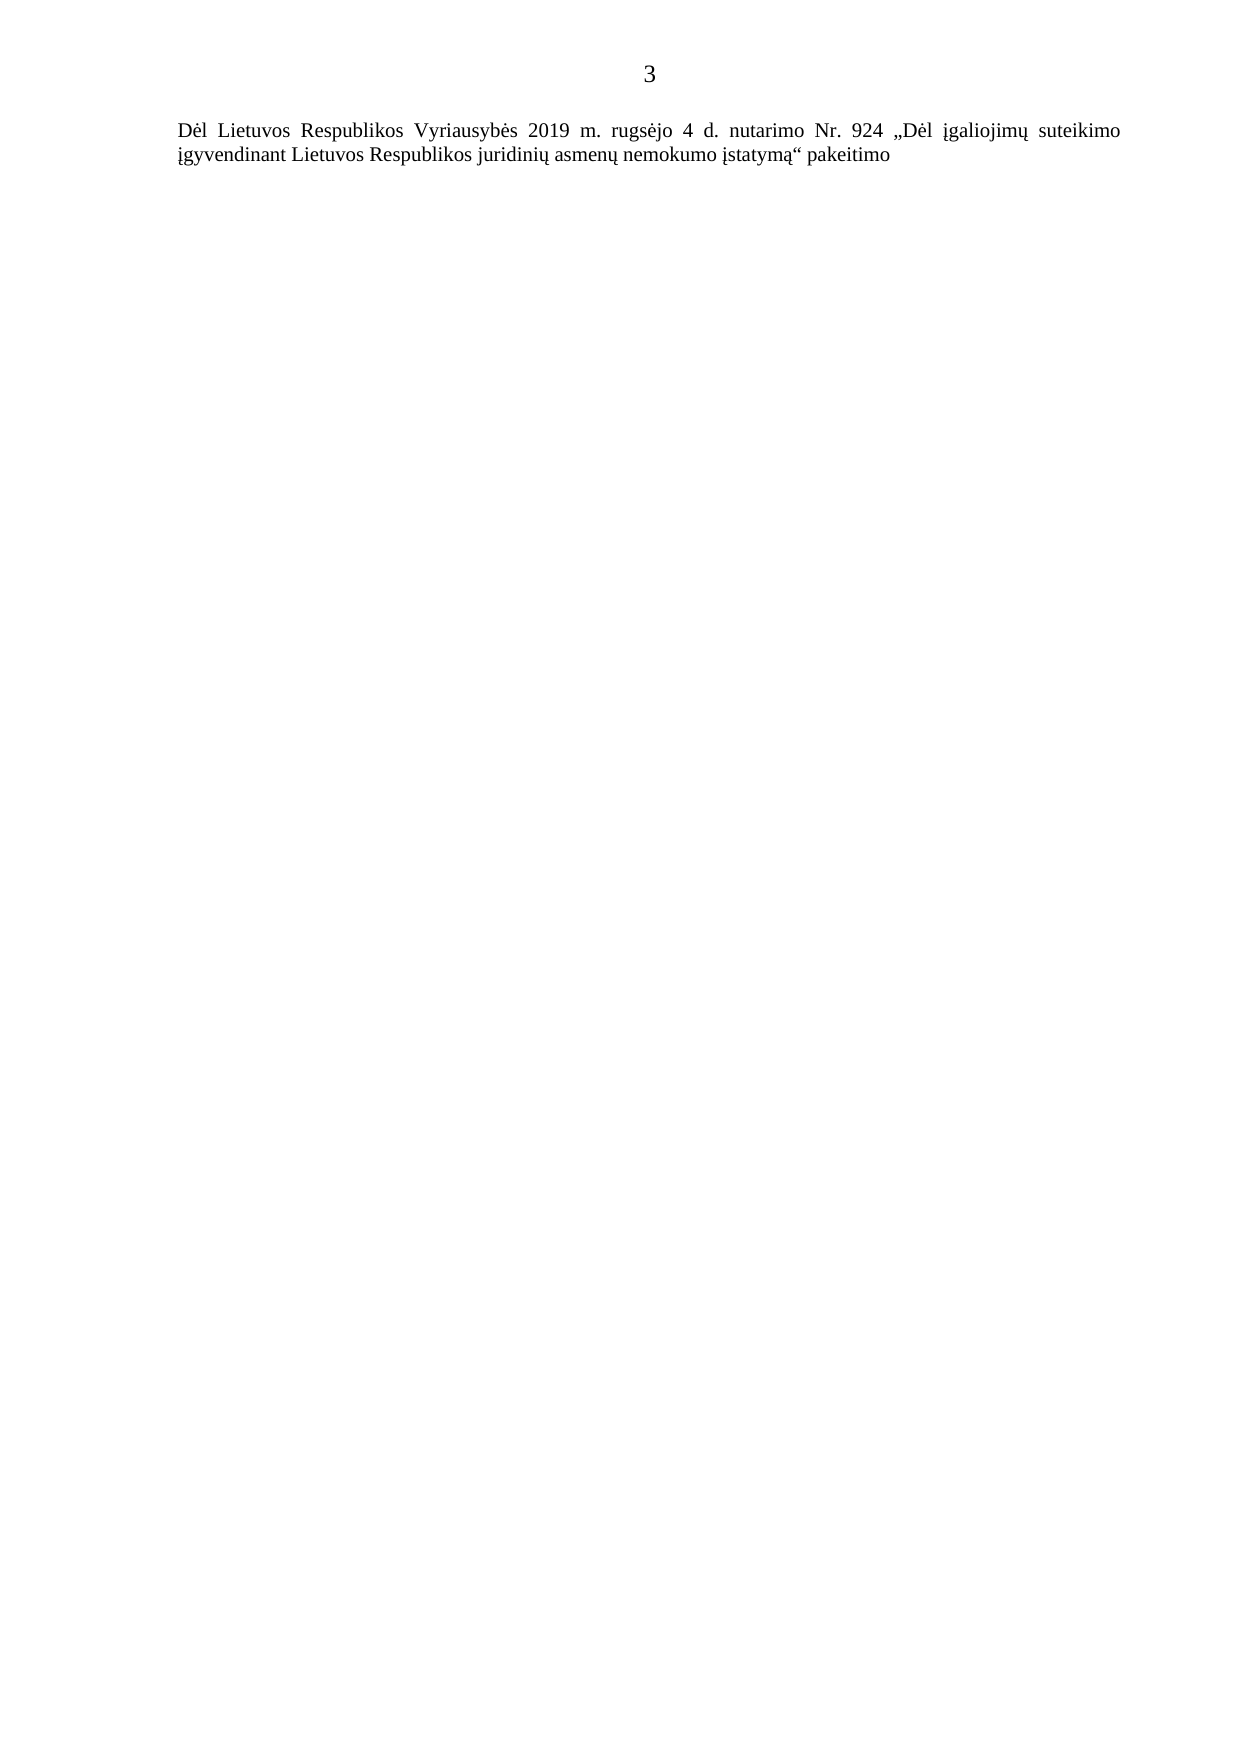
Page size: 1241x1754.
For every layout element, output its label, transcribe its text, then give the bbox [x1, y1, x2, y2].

text Dėl Lietuvos Respublikos Vyriausybės 2019 m. rugsėjo 4 d. nutarimo Nr. 924 „Dėl įgaliojimų suteikimo įgyvendinant Lietuvos Respublikos juridinių asmenų nemokumo įstatymą“ pakeitimo [177, 118, 1122, 166]
